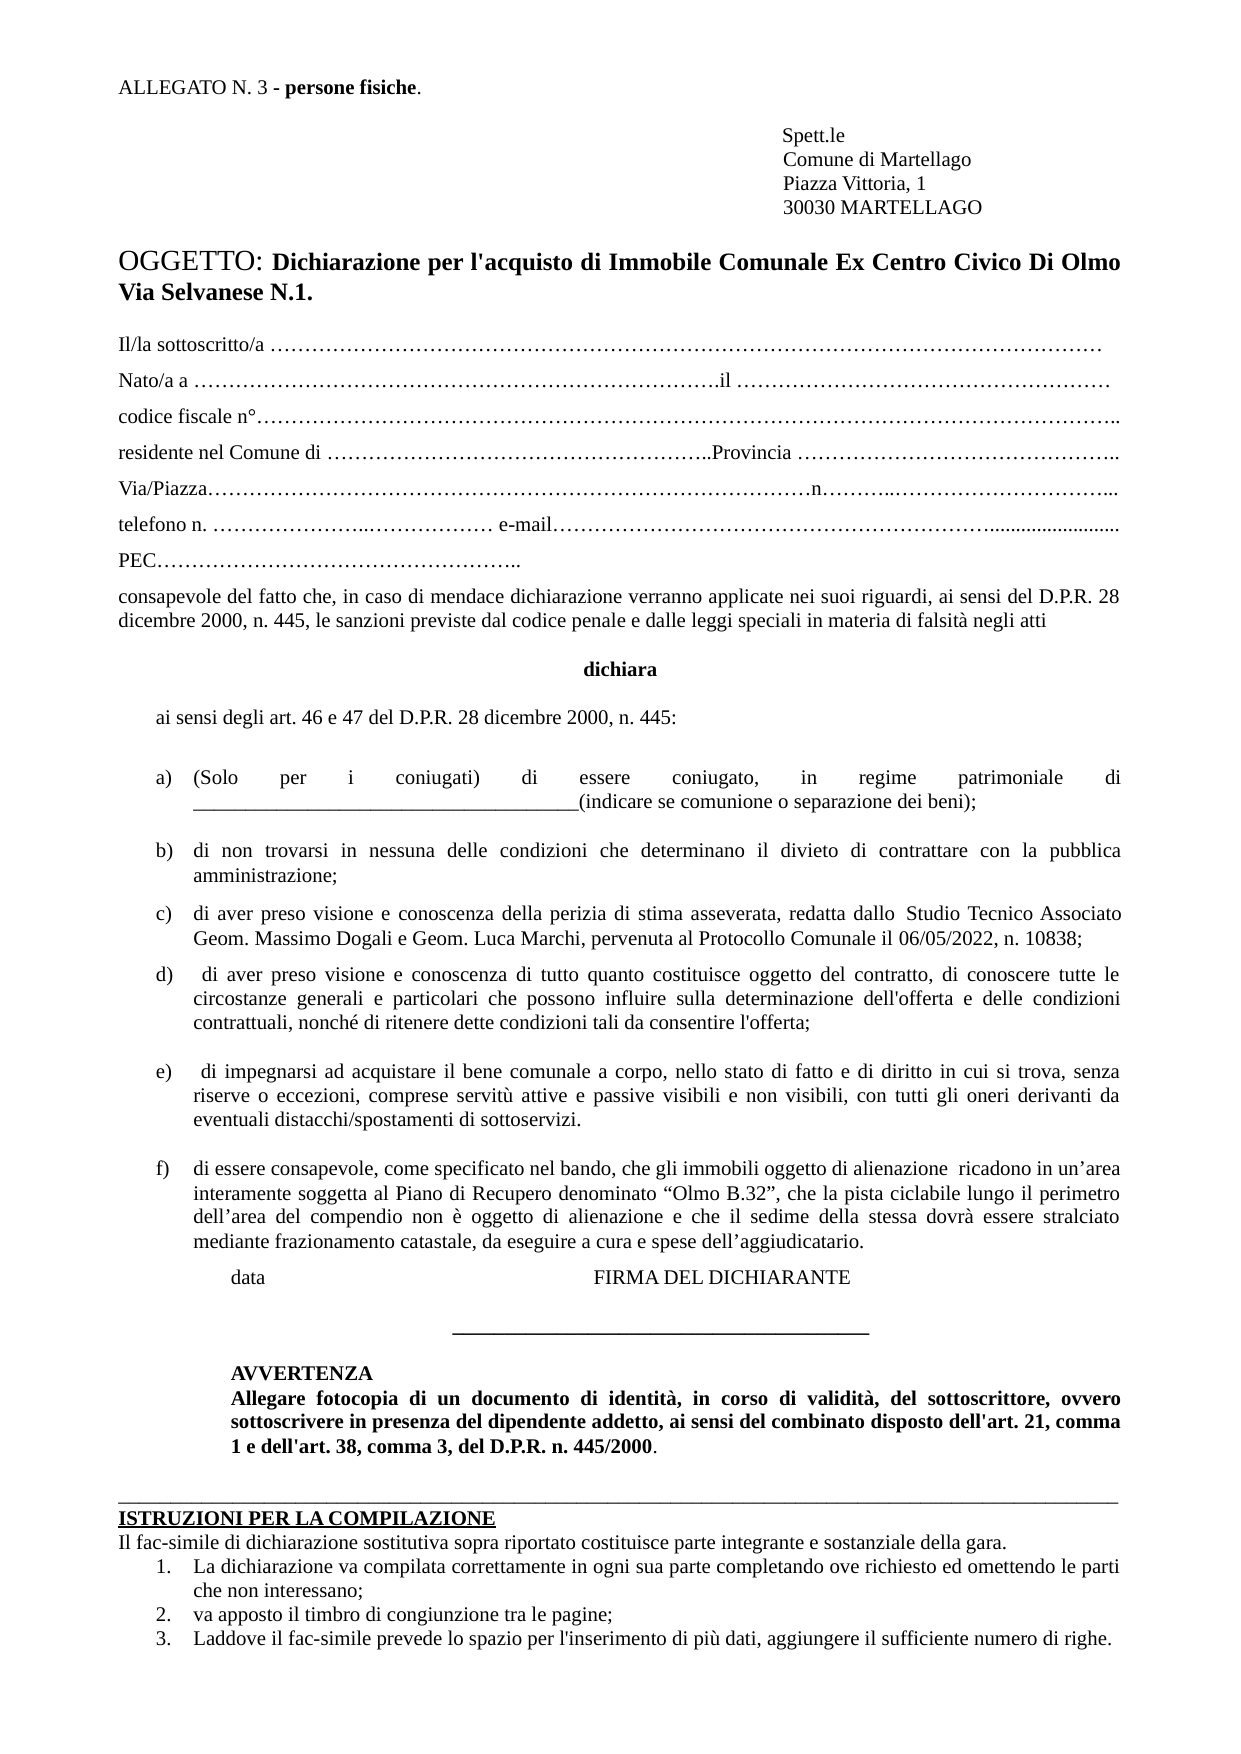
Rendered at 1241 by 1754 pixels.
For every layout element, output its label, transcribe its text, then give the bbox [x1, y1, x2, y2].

text consapevole del fatto che, in caso di mendace dichiarazione verranno applicate nei suoi riguardi, ai sensi del D.P.R. 28 dicembre 2000, n. 445, le sanzioni previste dal codice penale e dalle leggi speciali in materia di falsità negli atti [118, 584, 1122, 632]
text residente nel Comune di ………………………………………………..Provincia ……………………………………….. [118, 440, 1122, 464]
text Piazza Vittoria, 1 [118, 171, 1122, 195]
text PEC…………………………………………….. [118, 548, 1122, 572]
text ai sensi degli art. 46 e 47 del D.P.R. 28 dicembre 2000, n. 445: [156, 705, 1122, 729]
text Il fac-simile di dichiarazione sostitutiva sopra riportato costituisce parte integrante e sostanziale della gara. [118, 1530, 1122, 1554]
text Comune di Martellago [118, 147, 1122, 171]
text ALLEGATO N. 3 - persone fisiche. [118, 75, 1122, 99]
text ISTRUZIONI PER LA COMPILAZIONE [118, 1506, 1122, 1530]
text AVVERTENZA [157, 1361, 1122, 1385]
text Allegare fotocopia di un documento di identità, in corso di validità, del sottoscrittore, ovvero sottoscrivere in presenza del dipendente addetto, ai sensi del combinato disposto dell'art. 21, comma 1 e dell'art. 38, comma 3, del D.P.R. n. 445/2000. [231, 1385, 1122, 1458]
list (Solo per i coniugati) di essere coniugato, in regime patrimoniale di _____________________________________(indicare se comunione o separazione dei beni); [156, 765, 1122, 813]
text OGGETTO: Dichiarazione per l'acquisto di Immobile Comunale Ex Centro Civico Di Olmo Via Selvanese N.1. [118, 243, 1122, 306]
list di aver preso visione e conoscenza della perizia di stima asseverata, redatta dallo Studio Tecnico Associato Geom. Massimo Dogali e Geom. Luca Marchi, pervenuta al Protocollo Comunale il 06/05/2022, n. 10838; [156, 899, 1122, 949]
text 30030 MARTELLAGO [118, 195, 1122, 219]
text Il/la sottoscritto/a ………………………………………………………………………………………………………… [118, 332, 1122, 356]
subtitle Via/Piazza……………………………………………………………………………n………..…………………………... [118, 476, 1122, 500]
list Laddove il fac-simile prevede lo spazio per l'inserimento di più dati, aggiungere il sufficiente numero di righe. [156, 1626, 1122, 1650]
text ________________________________________________________________________________________________ [118, 1482, 1122, 1506]
text dichiara [118, 657, 1122, 681]
list di essere consapevole, come specificato nel bando, che gli immobili oggetto di alienazione ricadono in un’area interamente soggetta al Piano di Recupero denominato “Olmo B.32”, che la pista ciclabile lungo il perimetro dell’area del compendio non è oggetto di alienazione e che il sedime della stessa dovrà essere stralciato mediante frazionamento catastale, da eseguire a cura e spese dell’aggiudicatario. [156, 1156, 1122, 1253]
text Spett.le [782, 123, 1122, 147]
text ________________________________________ [157, 1313, 1122, 1337]
list La dichiarazione va compilata correttamente in ogni sua parte completando ove richiesto ed omettendo le parti che non interessano; [156, 1554, 1122, 1602]
list di aver preso visione e conoscenza di tutto quanto costituisce oggetto del contratto, di conoscere tutte le circostanze generali e particolari che possono influire sulla determinazione dell'offerta e delle condizioni contrattuali, nonché di ritenere dette condizioni tali da consentire l'offerta; [156, 962, 1122, 1034]
text data FIRMA DEL DICHIARANTE [231, 1265, 1122, 1289]
list di non trovarsi in nessuna delle condizioni che determinano il divieto di contrattare con la pubblica amministrazione; [156, 838, 1122, 887]
text Nato/a a ………………………………………………………………….il ……………………………………………… [118, 368, 1122, 392]
list va apposto il timbro di congiunzione tra le pagine; [156, 1602, 1122, 1626]
text codice fiscale n°…………………………………………………………………………………………………………….. [118, 404, 1122, 428]
list di impegnarsi ad acquistare il bene comunale a corpo, nello stato di fatto e di diritto in cui si trova, senza riserve o eccezioni, comprese servitù attive e passive visibili e non visibili, con tutti gli oneri derivanti da eventuali distacchi/spostamenti di sottoservizi. [156, 1059, 1122, 1131]
text telefono n. …………………..……………… e-mail………………………………………………………......................... [118, 512, 1122, 536]
